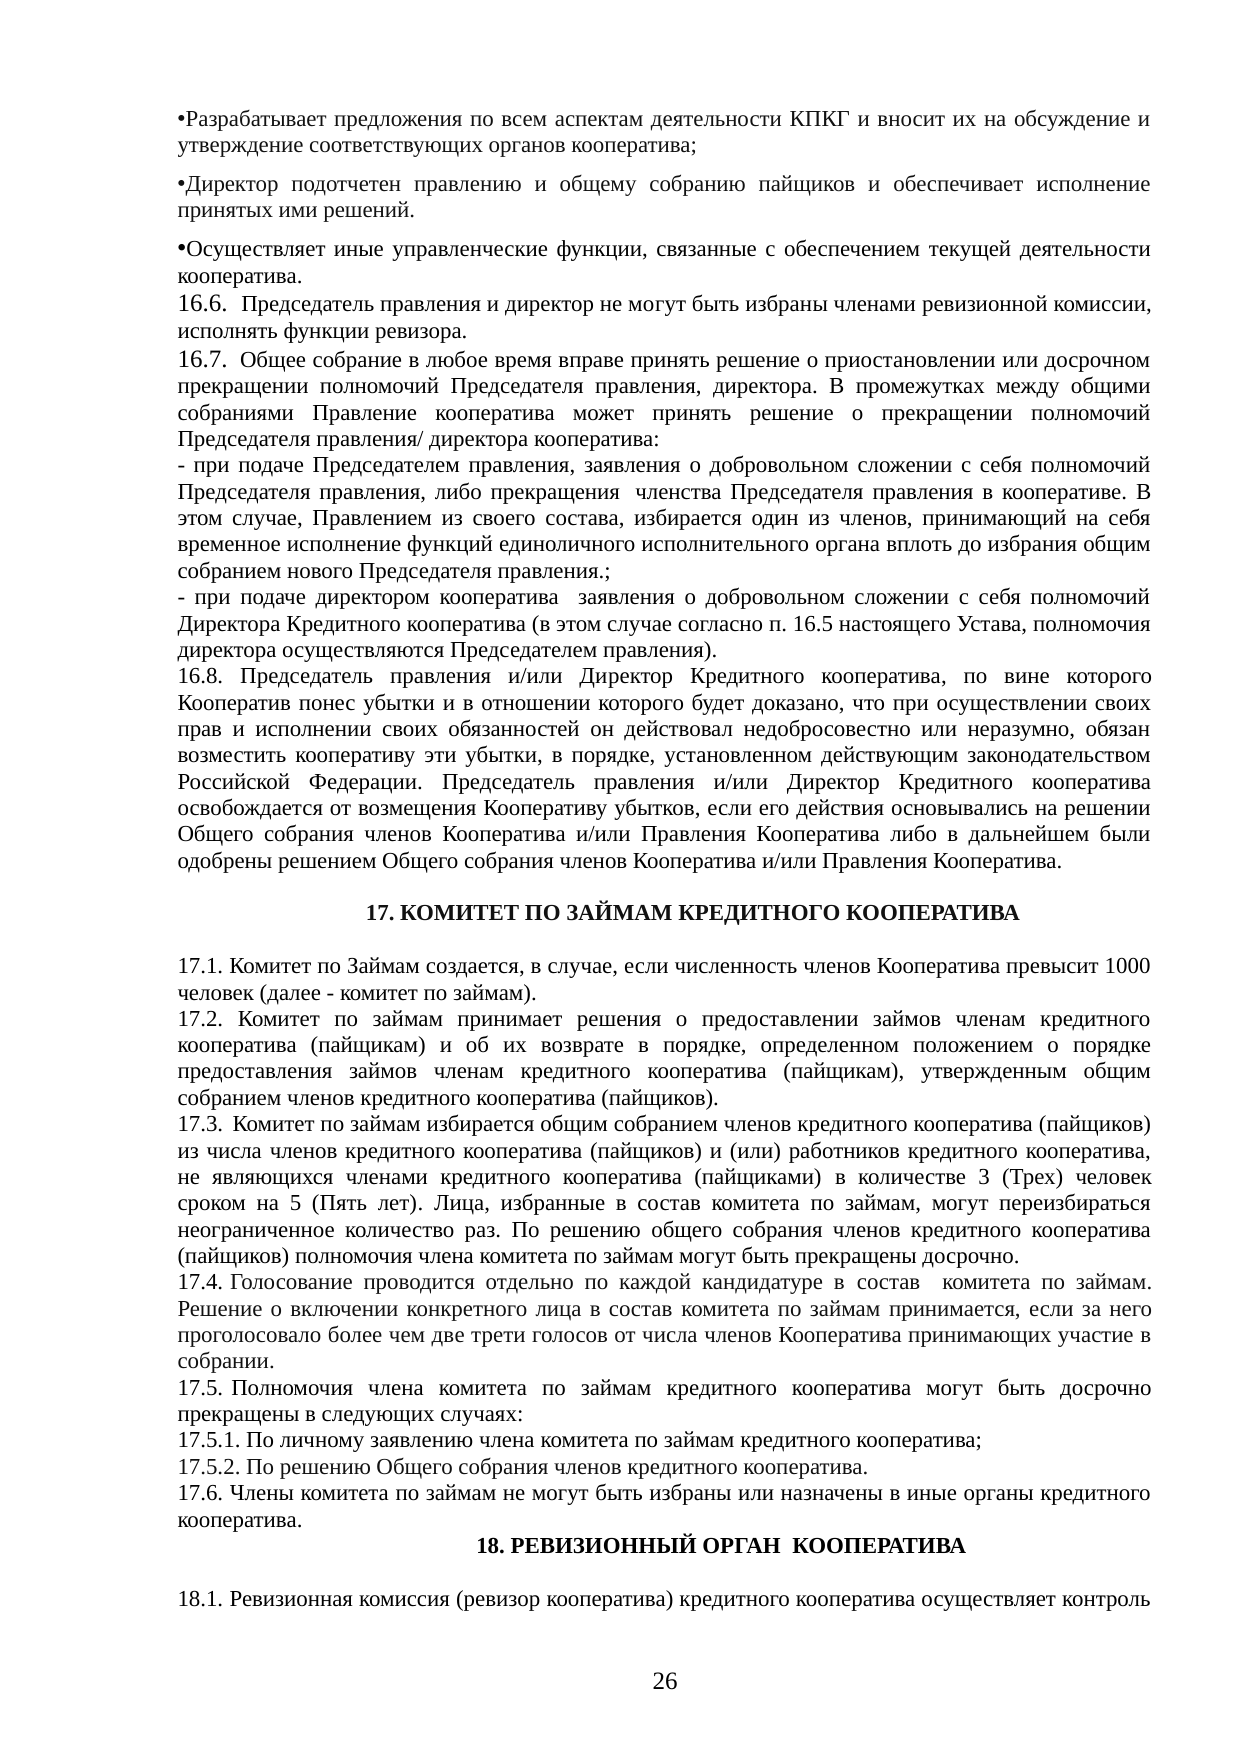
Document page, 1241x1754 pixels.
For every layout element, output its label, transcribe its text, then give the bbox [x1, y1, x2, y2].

list 18.1. Ревизионная комиссия (ревизор кооператива) кредитного кооператива осуществляет контроль [177, 1585, 1152, 1611]
list 17.5.1. По личному заявлению члена комитета по займам кредитного кооператива; [177, 1427, 1152, 1453]
text 17. КОМИТЕТ ПО ЗАЙМАМ КРЕДИТНОГО КООПЕРАТИВА [177, 899, 1152, 926]
list 18. РЕВИЗИОННЫЙ ОРГАН КООПЕРАТИВА [252, 1532, 1152, 1558]
text 17.1. Комитет по Займам создается, в случае, если численность членов Кооператива превысит 1000 человек (далее - комитет по займам). [177, 952, 1152, 1005]
list Председатель правления и директор не могут быть избраны членами ревизионной комиссии, исполнять функции ревизора. [177, 288, 1152, 344]
list 17.5.2. По решению Общего собрания членов кредитного кооператива. [177, 1453, 1152, 1479]
text 17.2. Комитет по займам принимает решения о предоставлении займов членам кредитного кооператива (пайщикам) и об их возврате в порядке, определенном положением о порядке предоставления займов членам кредитного кооператива (пайщикам), утвержденным общим собранием членов кредитного кооператива (пайщиков). [177, 1005, 1152, 1110]
list Общее собрание в любое время вправе принять решение о приостановлении или досрочном прекращении полномочий Председателя правления, директора. В промежутках между общими собраниями Правление кооператива может принять решение о прекращении полномочий Председателя правления/ директора кооператива: [177, 344, 1152, 451]
list Разрабатывает предложения по всем аспектам деятельности КПКГ и вносит их на обсуждение и утверждение соответствующих органов кооператива; [177, 105, 1152, 158]
list Директор подотчетен правлению и общему собранию пайщиков и обеспечивает исполнение принятых ими решений. [177, 170, 1152, 223]
list Полномочия члена комитета по займам кредитного кооператива могут быть досрочно прекращены в следующих случаях: [177, 1374, 1152, 1427]
list - при подаче директором кооператива заявления о добровольном сложении с себя полномочий Директора Кредитного кооператива (в этом случае согласно п. 16.5 настоящего Устава, полномочия директора осуществляются Председателем правления). [177, 583, 1152, 662]
list Голосование проводится отдельно по каждой кандидатуре в состав комитета по займам. Решение о включении конкретного лица в состав комитета по займам принимается, если за него проголосовало более чем две трети голосов от числа членов Кооператива принимающих участие в собрании. [177, 1268, 1152, 1374]
list 17.6. Члены комитета по займам не могут быть избраны или назначены в иные органы кредитного кооператива. [177, 1479, 1152, 1532]
text 16.8. Председатель правления и/или Директор Кредитного кооператива, по вине которого Кооператив понес убытки и в отношении которого будет доказано, что при осуществлении своих прав и исполнении своих обязанностей он действовал недобросовестно или неразумно, обязан возместить кооперативу эти убытки, в порядке, установленном действующим законодательством Российской Федерации. Председатель правления и/или Директор Кредитного кооператива освобождается от возмещения Кооперативу убытков, если его действия основывались на решении Общего собрания членов Кооператива и/или Правления Кооператива либо в дальнейшем были одобрены решением Общего собрания членов Кооператива и/или Правления Кооператива. [177, 662, 1152, 873]
list Осуществляет иные управленческие функции, связанные с обеспечением текущей деятельности кооператива. [177, 235, 1152, 288]
list - при подаче Председателем правления, заявления о добровольном сложении с себя полномочий Председателя правления, либо прекращения членства Председателя правления в кооперативе. В этом случае, Правлением из своего состава, избирается один из членов, принимающий на себя временное исполнение функций единоличного исполнительного органа вплоть до избрания общим собранием нового Председателя правления.; [177, 451, 1152, 583]
list Комитет по займам избирается общим собранием членов кредитного кооператива (пайщиков) из числа членов кредитного кооператива (пайщиков) и (или) работников кредитного кооператива, не являющихся членами кредитного кооператива (пайщиками) в количестве 3 (Трех) человек сроком на 5 (Пять лет). Лица, избранные в состав комитета по займам, могут переизбираться неограниченное количество раз. По решению общего собрания членов кредитного кооператива (пайщиков) полномочия члена комитета по займам могут быть прекращены досрочно. [177, 1110, 1152, 1268]
